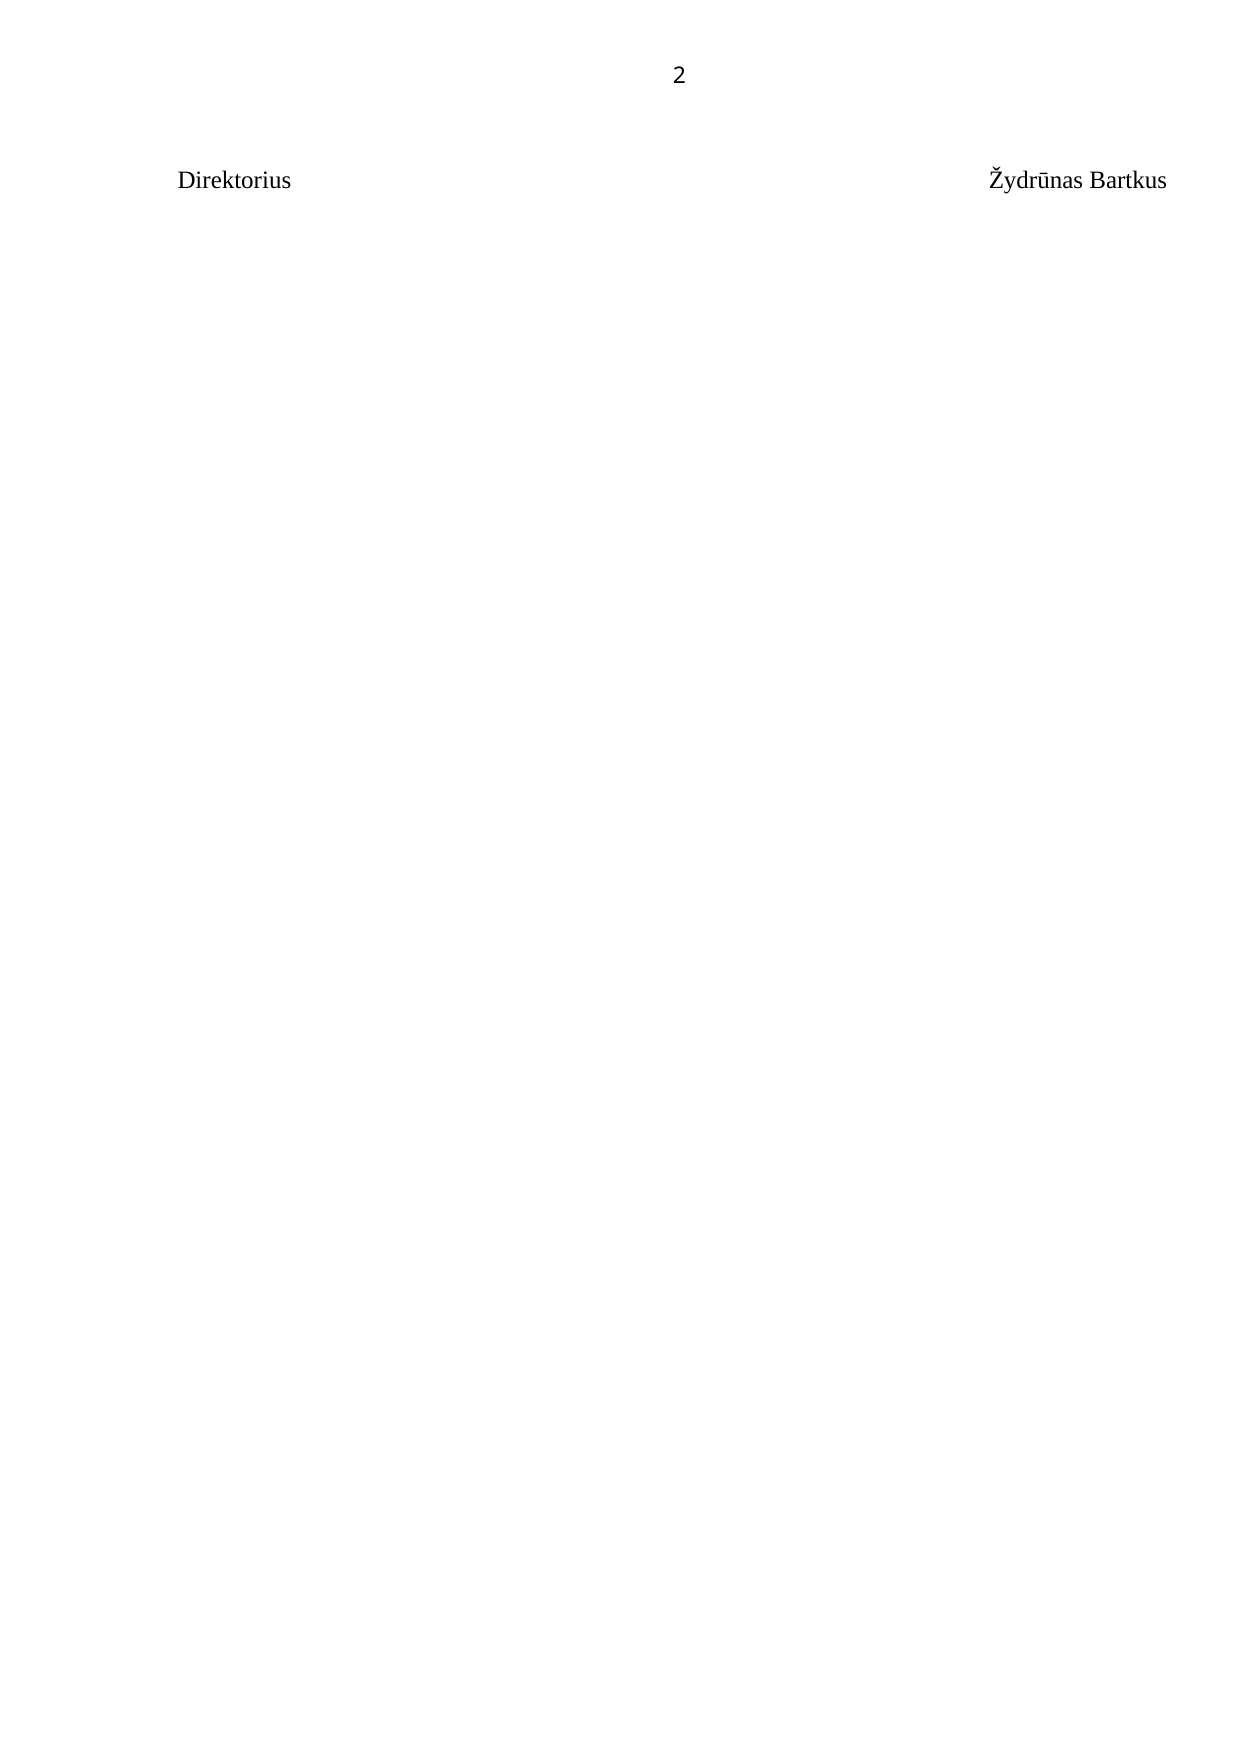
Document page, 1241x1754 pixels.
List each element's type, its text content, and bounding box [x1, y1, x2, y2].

text Direktorius Žydrūnas Bartkus [177, 165, 1181, 193]
